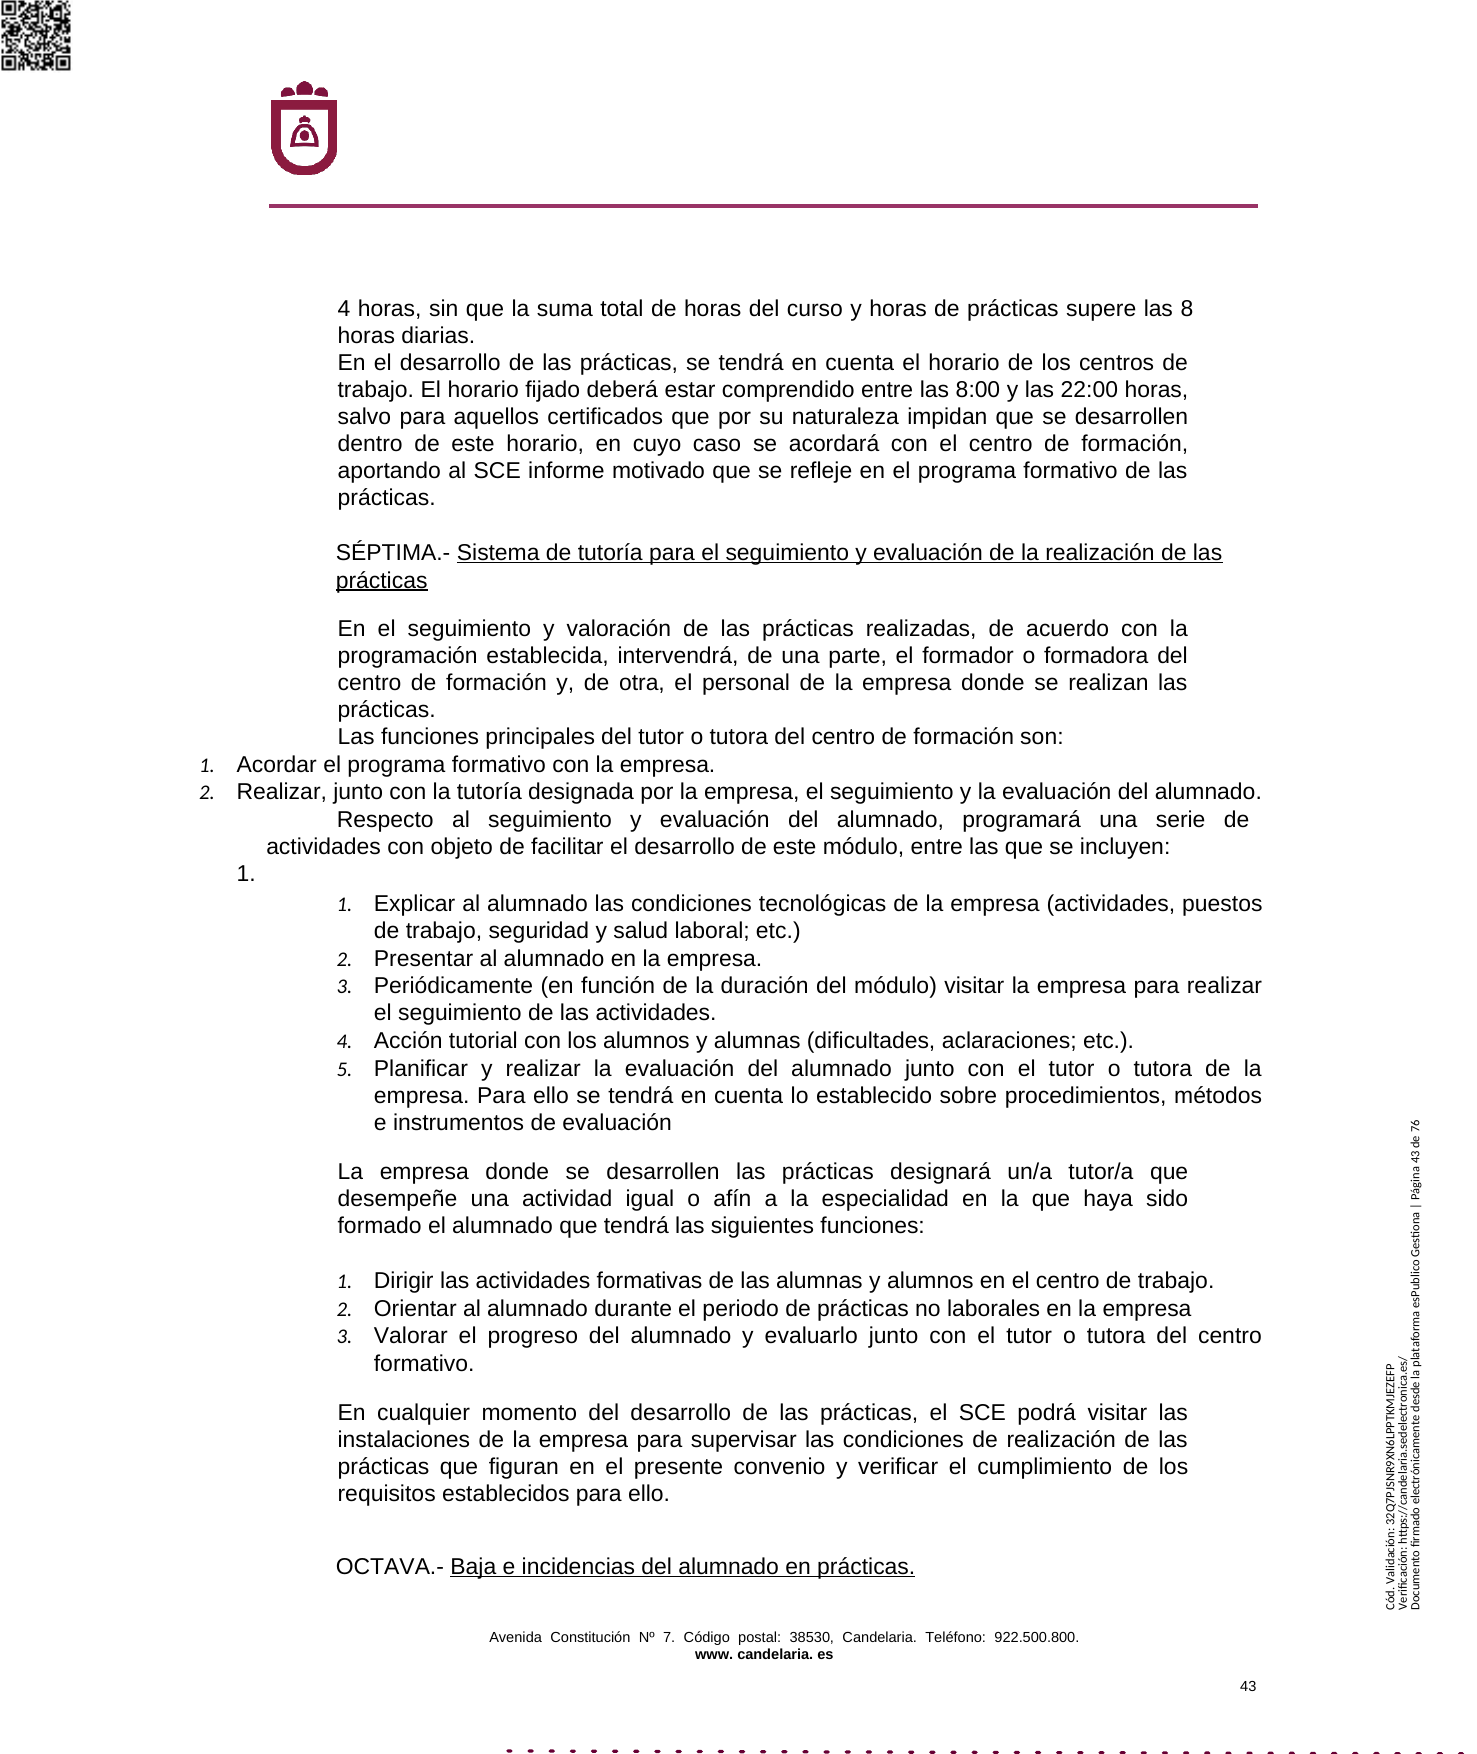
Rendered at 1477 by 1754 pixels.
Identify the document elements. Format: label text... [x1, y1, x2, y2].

text En el seguimiento y valoración de las prácticas realizadas, de acuerdo con la programación establecida, intervendrá, de una parte, el formador o formadora del centro de formación y, de otra, el personal de la empresa donde se realizan las prácticas. [337, 615, 1188, 722]
text SÉPTIMA.- Sistema de tutoría para el seguimiento y evaluación de la realización de las prácticas [336, 539, 1270, 593]
list Valorar el progreso del alumnado y evaluarlo junto con el tutor o tutora del centro formativo. [336, 1322, 1263, 1376]
list Periódicamente (en función de la duración del módulo) visitar la empresa para realizar el seguimiento de las actividades. [336, 972, 1263, 1026]
list Realizar, junto con la tutoría designada por la empresa, el seguimiento y la evaluación del alumnado. [199, 778, 1263, 805]
text La empresa donde se desarrollen las prácticas designará un/a tutor/a que desempeñe una actividad igual o afín a la especialidad en la que haya sido formado el alumnado que tendrá las siguientes funciones: [337, 1158, 1189, 1238]
text 4 horas, sin que la suma total de horas del curso y horas de prácticas supere las 8 horas diarias. [337, 295, 1195, 348]
list Planificar y realizar la evaluación del alumnado junto con el tutor o tutora de la empresa. Para ello se tendrá en cuenta lo establecido sobre procedimientos, métodos e instrumentos de evaluación [336, 1054, 1263, 1135]
text En el desarrollo de las prácticas, se tendrá en cuenta el horario de los centros de trabajo. El horario fijado deberá estar comprendido entre las 8:00 y las 22:00 horas, salvo para aquellos certificados que por su naturaleza impidan que se desarrollen dentro de este horario, en cuyo caso se acordará con el centro de formación, aportando al SCE informe motivado que se refleje en el programa formativo de las prácticas. [337, 349, 1188, 510]
text Las funciones principales del tutor o tutora del centro de formación son: [337, 723, 1263, 749]
text Respecto al seguimiento y evaluación del alumnado, programará una serie de actividades con objeto de facilitar el desarrollo de este módulo, entre las que se incluyen: [266, 806, 1250, 859]
list Dirigir las actividades formativas de las alumnas y alumnos en el centro de trabajo. [336, 1267, 1263, 1294]
list Orientar al alumnado durante el periodo de prácticas no laborales en la empresa [336, 1295, 1263, 1321]
text En cualquier momento del desarrollo de las prácticas, el SCE podrá visitar las instalaciones de la empresa para supervisar las condiciones de realización de las prácticas que figuran en el presente convenio y verificar el cumplimiento de los requisitos establecidos para ello. [337, 1399, 1189, 1506]
list Acción tutorial con los alumnos y alumnas (dificultades, aclaraciones; etc.). [336, 1027, 1263, 1053]
list Presentar al alumnado en la empresa. [336, 944, 1263, 971]
text 1. [236, 860, 1263, 887]
list Explicar al alumnado las condiciones tecnológicas de la empresa (actividades, puestos de trabajo, seguridad y salud laboral; etc.) [336, 890, 1263, 943]
list Acordar el programa formativo con la empresa. [199, 751, 1263, 777]
text OCTAVA.- Baja e incidencias del alumnado en prácticas. [336, 1553, 1270, 1580]
